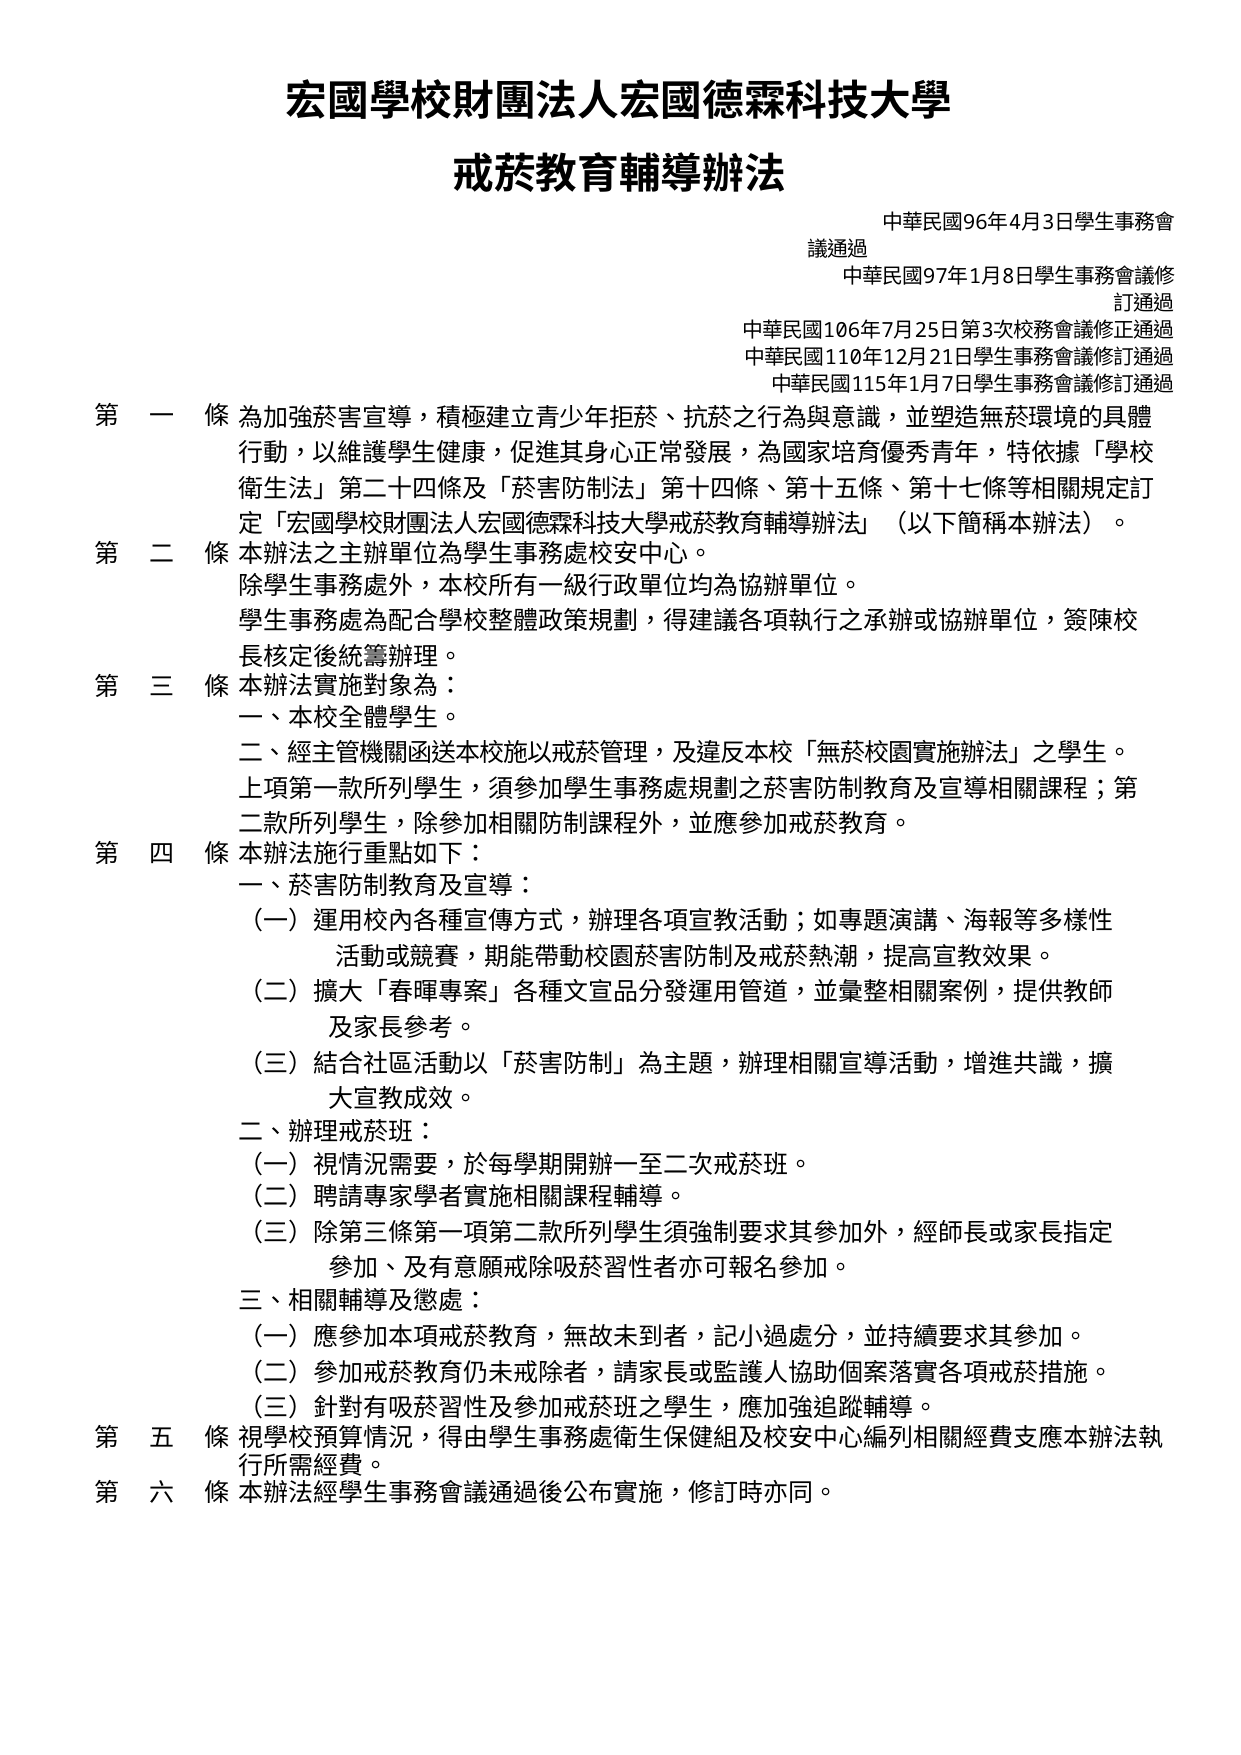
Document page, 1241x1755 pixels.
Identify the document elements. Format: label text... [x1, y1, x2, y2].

table_cell 本辦法實施對象為： 一、本校全體學生。 二、經主管機關函送本校施以戒菸管理，及違反本校「無菸校園實施辦法」之學生。 上項第一款所列學生，須參加學生事務處規劃之菸害防制教育及宣導相關課程；第二款所列學生，除參加相關防制課程外，並應參加戒菸教育。 [239, 672, 1175, 840]
table_cell [80, 208, 239, 397]
table_cell 本辦法經學生事務會議通過後公布實施，修訂時亦同。 [239, 1480, 1175, 1507]
table_cell 中華民國96年4月3日學生事務會議通過 中華民國97年1月8日學生事務會議修訂通過 中華民國106年7月25日第3次校務會議修正通過 中華民國110年12月21日學生事務會議修訂通過 中華民國115年1月7日學生事務會議修訂通過 [239, 208, 1175, 397]
table_cell 為加強菸害宣導，積極建立青少年拒菸、抗菸之行為與意識，並塑造無菸環境的具體行動，以維護學生健康，促進其身心正常發展，為國家培育優秀青年，特依據「學校衛生法」第二十四條及「菸害防制法」第十四條、第十五條、第十七條等相關規定訂定「宏國學校財團法人宏國德霖科技大學戒菸教育輔導辦法」（以下簡稱本辦法）。 [239, 397, 1175, 540]
table_cell 第 六 條 [80, 1480, 239, 1507]
table_cell 第 四 條 [80, 840, 239, 1424]
table_cell 第 二 條 [80, 540, 239, 672]
table_cell 第 三 條 [80, 672, 239, 840]
table_cell 本辦法之主辦單位為學生事務處校安中心。 除學生事務處外，本校所有一級行政單位均為協辦單位。 學生事務處為配合學校整體政策規劃，得建議各項執行之承辦或協辦單位，簽陳校長核定後統籌辦理。 [239, 540, 1175, 672]
table_cell 本辦法施行重點如下： 一、菸害防制教育及宣導： （一）運用校內各種宣傳方式，辦理各項宣教活動；如專題演講、海報等多樣性 活動或競賽，期能帶動校園菸害防制及戒菸熱潮，提高宣教效果。 （二）擴大「春暉專案」各種文宣品分發運用管道，並彙整相關案例，提供教師 及家長參考。 （三）結合社區活動以「菸害防制」為主題，辦理相關宣導活動，增進共識，擴 大宣教成效。 二、辦理戒菸班： （一）視情況需要，於每學期開辦一至二次戒菸班。 （二）聘請專家學者實施相關課程輔導。 （三）除第三條第一項第二款所列學生須強制要求其參加外，經師長或家長指定 參加、及有意願戒除吸菸習性者亦可報名參加。 三、相關輔導及懲處： （一）應參加本項戒菸教育，無故未到者，記小過處分，並持續要求其參加。 （二）參加戒菸教育仍未戒除者，請家長或監護人協助個案落實各項戒菸措施。（三）針對有吸菸習性及參加戒菸班之學生，應加強追蹤輔導。 [239, 840, 1175, 1424]
table_cell 視學校預算情況，得由學生事務處衛生保健組及校安中心編列相關經費支應本辦法執行所需經費。 [239, 1424, 1175, 1480]
table_cell 第 五 條 [80, 1424, 239, 1480]
table_cell 第 一 條 [80, 397, 239, 540]
table_header 宏國學校財團法人宏國德霖科技大學 戒菸教育輔導辦法 [239, 0, 1175, 208]
table_header [80, 0, 239, 208]
